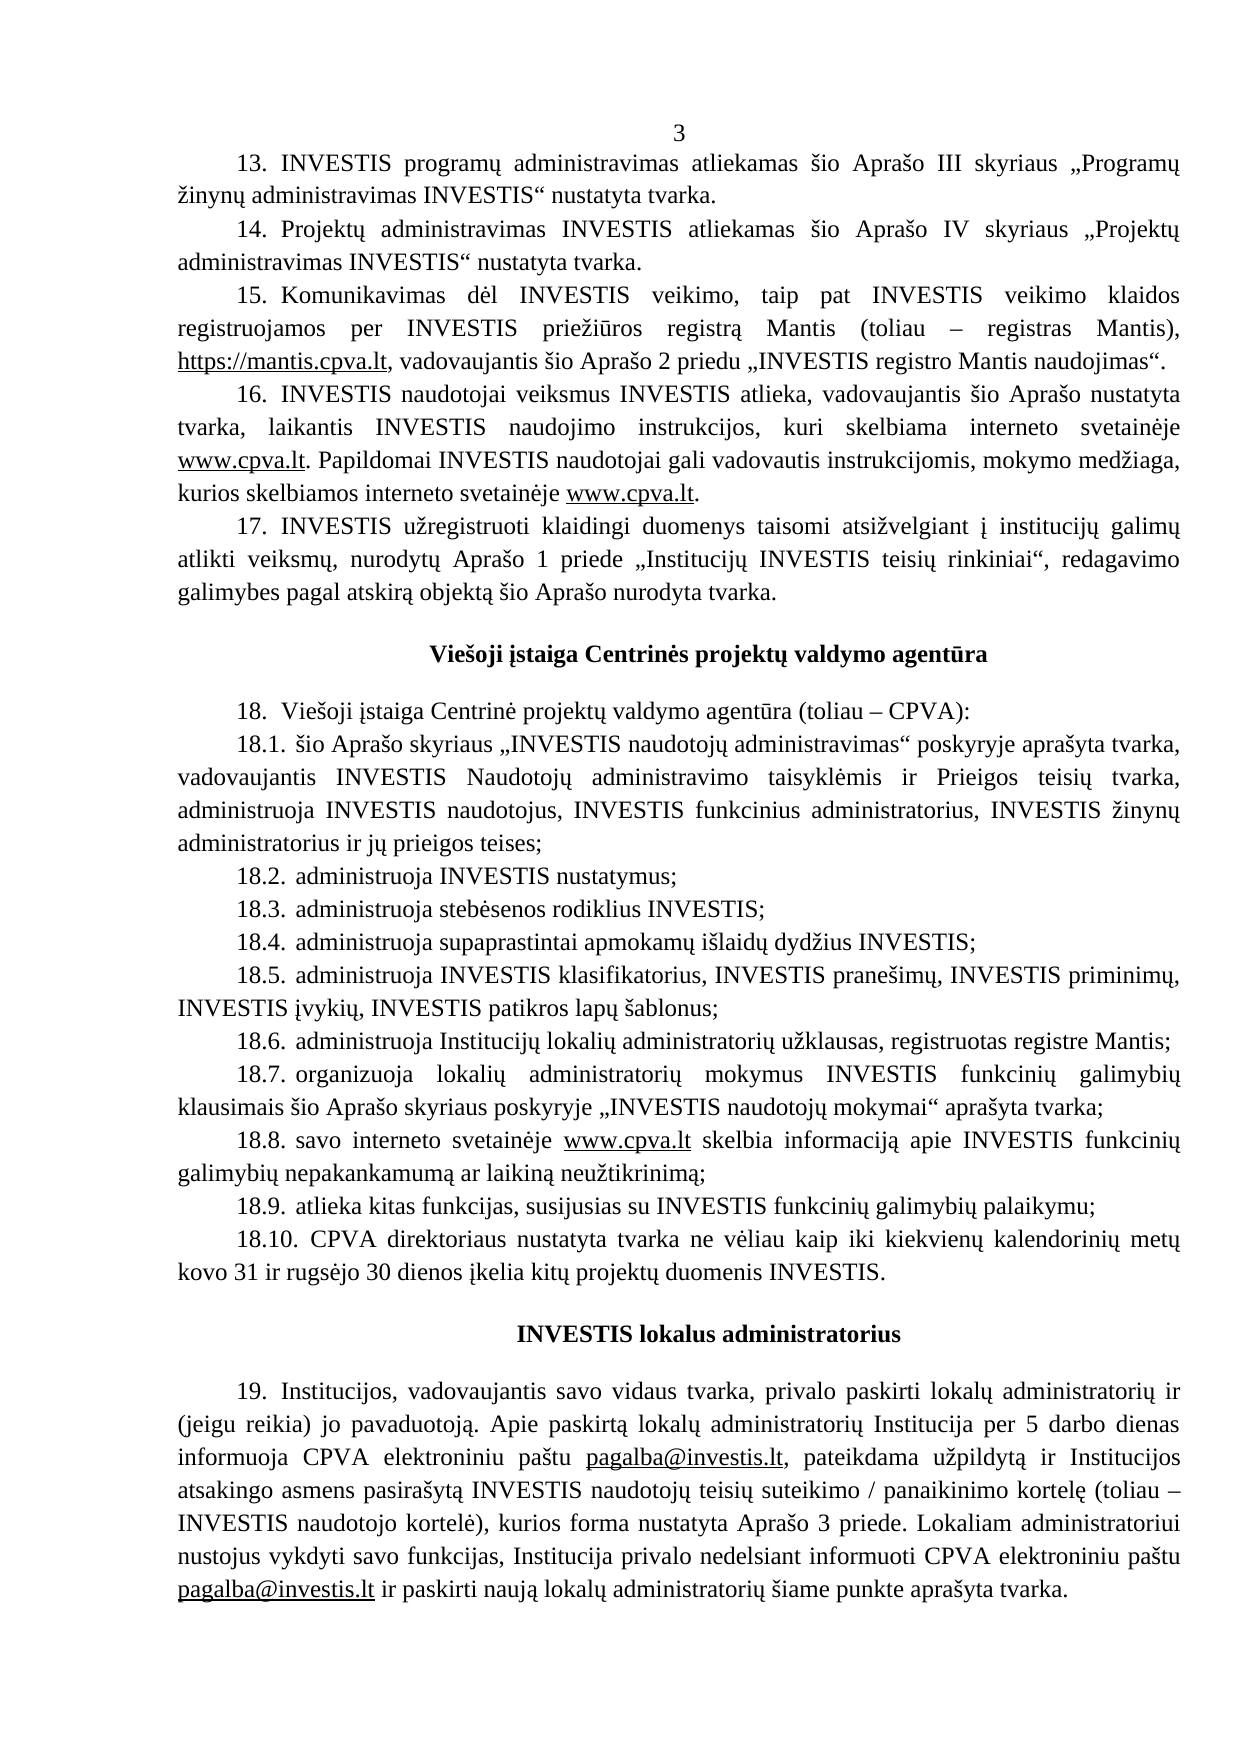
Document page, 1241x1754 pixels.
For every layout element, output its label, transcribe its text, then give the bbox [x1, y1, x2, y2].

text 18.7. organizuoja lokalių administratorių mokymus INVESTIS funkcinių galimybių klausimais šio Aprašo skyriaus poskyryje „INVESTIS naudotojų mokymai“ aprašyta tvarka; [177, 1059, 1181, 1121]
text 18.8. savo interneto svetainėje www.cpva.lt skelbia informaciją apie INVESTIS funkcinių galimybių nepakankamumą ar laikiną neužtikrinimą; [177, 1125, 1181, 1187]
text 18.5. administruoja INVESTIS klasifikatorius, INVESTIS pranešimų, INVESTIS priminimų, INVESTIS įvykių, INVESTIS patikros lapų šablonus; [177, 960, 1181, 1022]
text 16. INVESTIS naudotojai veiksmus INVESTIS atlieka, vadovaujantis šio Aprašo nustatyta tvarka, laikantis INVESTIS naudojimo instrukcijos, kuri skelbiama interneto svetainėje www.cpva.lt. Papildomai INVESTIS naudotojai gali vadovautis instrukcijomis, mokymo medžiaga, kurios skelbiamos interneto svetainėje www.cpva.lt. [177, 379, 1181, 507]
text 18.1. šio Aprašo skyriaus „INVESTIS naudotojų administravimas“ poskyryje aprašyta tvarka, vadovaujantis INVESTIS Naudotojų administravimo taisyklėmis ir Prieigos teisių tvarka, administruoja INVESTIS naudotojus, INVESTIS funkcinius administratorius, INVESTIS žinynų administratorius ir jų prieigos teises; [177, 729, 1181, 857]
text 18.2. administruoja INVESTIS nustatymus; [177, 861, 1181, 889]
text 18.4. administruoja supaprastintai apmokamų išlaidų dydžius INVESTIS; [177, 927, 1181, 956]
text 13. INVESTIS programų administravimas atliekamas šio Aprašo III skyriaus „Programų žinynų administravimas INVESTIS“ nustatyta tvarka. [177, 148, 1181, 209]
text 18.3. administruoja stebėsenos rodiklius INVESTIS; [177, 894, 1181, 923]
text 19. Institucijos, vadovaujantis savo vidaus tvarka, privalo paskirti lokalų administratorių ir (jeigu reikia) jo pavaduotoją. Apie paskirtą lokalų administratorių Institucija per 5 darbo dienas informuoja CPVA elektroniniu paštu pagalba@investis.lt, pateikdama užpildytą ir Institucijos atsakingo asmens pasirašytą INVESTIS naudotojų teisių suteikimo / panaikinimo kortelę (toliau – INVESTIS naudotojo kortelė), kurios forma nustatyta Aprašo 3 priede. Lokaliam administratoriui nustojus vykdyti savo funkcijas, Institucija privalo nedelsiant informuoti CPVA elektroniniu paštu pagalba@investis.lt ir paskirti naują lokalų administratorių šiame punkte aprašyta tvarka. [177, 1376, 1181, 1603]
subtitle Viešoji įstaiga Centrinės projektų valdymo agentūra [177, 639, 1181, 667]
text 18.10. CPVA direktoriaus nustatyta tvarka ne vėliau kaip iki kiekvienų kalendorinių metų kovo 31 ir rugsėjo 30 dienos įkelia kitų projektų duomenis INVESTIS. [177, 1224, 1181, 1286]
text 18.6. administruoja Institucijų lokalių administratorių užklausas, registruotas registre Mantis; [177, 1026, 1181, 1055]
text 14. Projektų administravimas INVESTIS atliekamas šio Aprašo IV skyriaus „Projektų administravimas INVESTIS“ nustatyta tvarka. [177, 214, 1181, 275]
text 18.9. atlieka kitas funkcijas, susijusias su INVESTIS funkcinių galimybių palaikymu; [177, 1191, 1181, 1220]
text 17. INVESTIS užregistruoti klaidingi duomenys taisomi atsižvelgiant į institucijų galimų atlikti veiksmų, nurodytų Aprašo 1 priede „Institucijų INVESTIS teisių rinkiniai“, redagavimo galimybes pagal atskirą objektą šio Aprašo nurodyta tvarka. [177, 511, 1181, 606]
text 15. Komunikavimas dėl INVESTIS veikimo, taip pat INVESTIS veikimo klaidos registruojamos per INVESTIS priežiūros registrą Mantis (toliau – registras Mantis), https://mantis.cpva.lt, vadovaujantis šio Aprašo 2 priedu „INVESTIS registro Mantis naudojimas“. [177, 280, 1181, 374]
text 18. Viešoji įstaiga Centrinė projektų valdymo agentūra (toliau – CPVA): [177, 696, 1181, 724]
subtitle INVESTIS lokalus administratorius [177, 1319, 1181, 1348]
